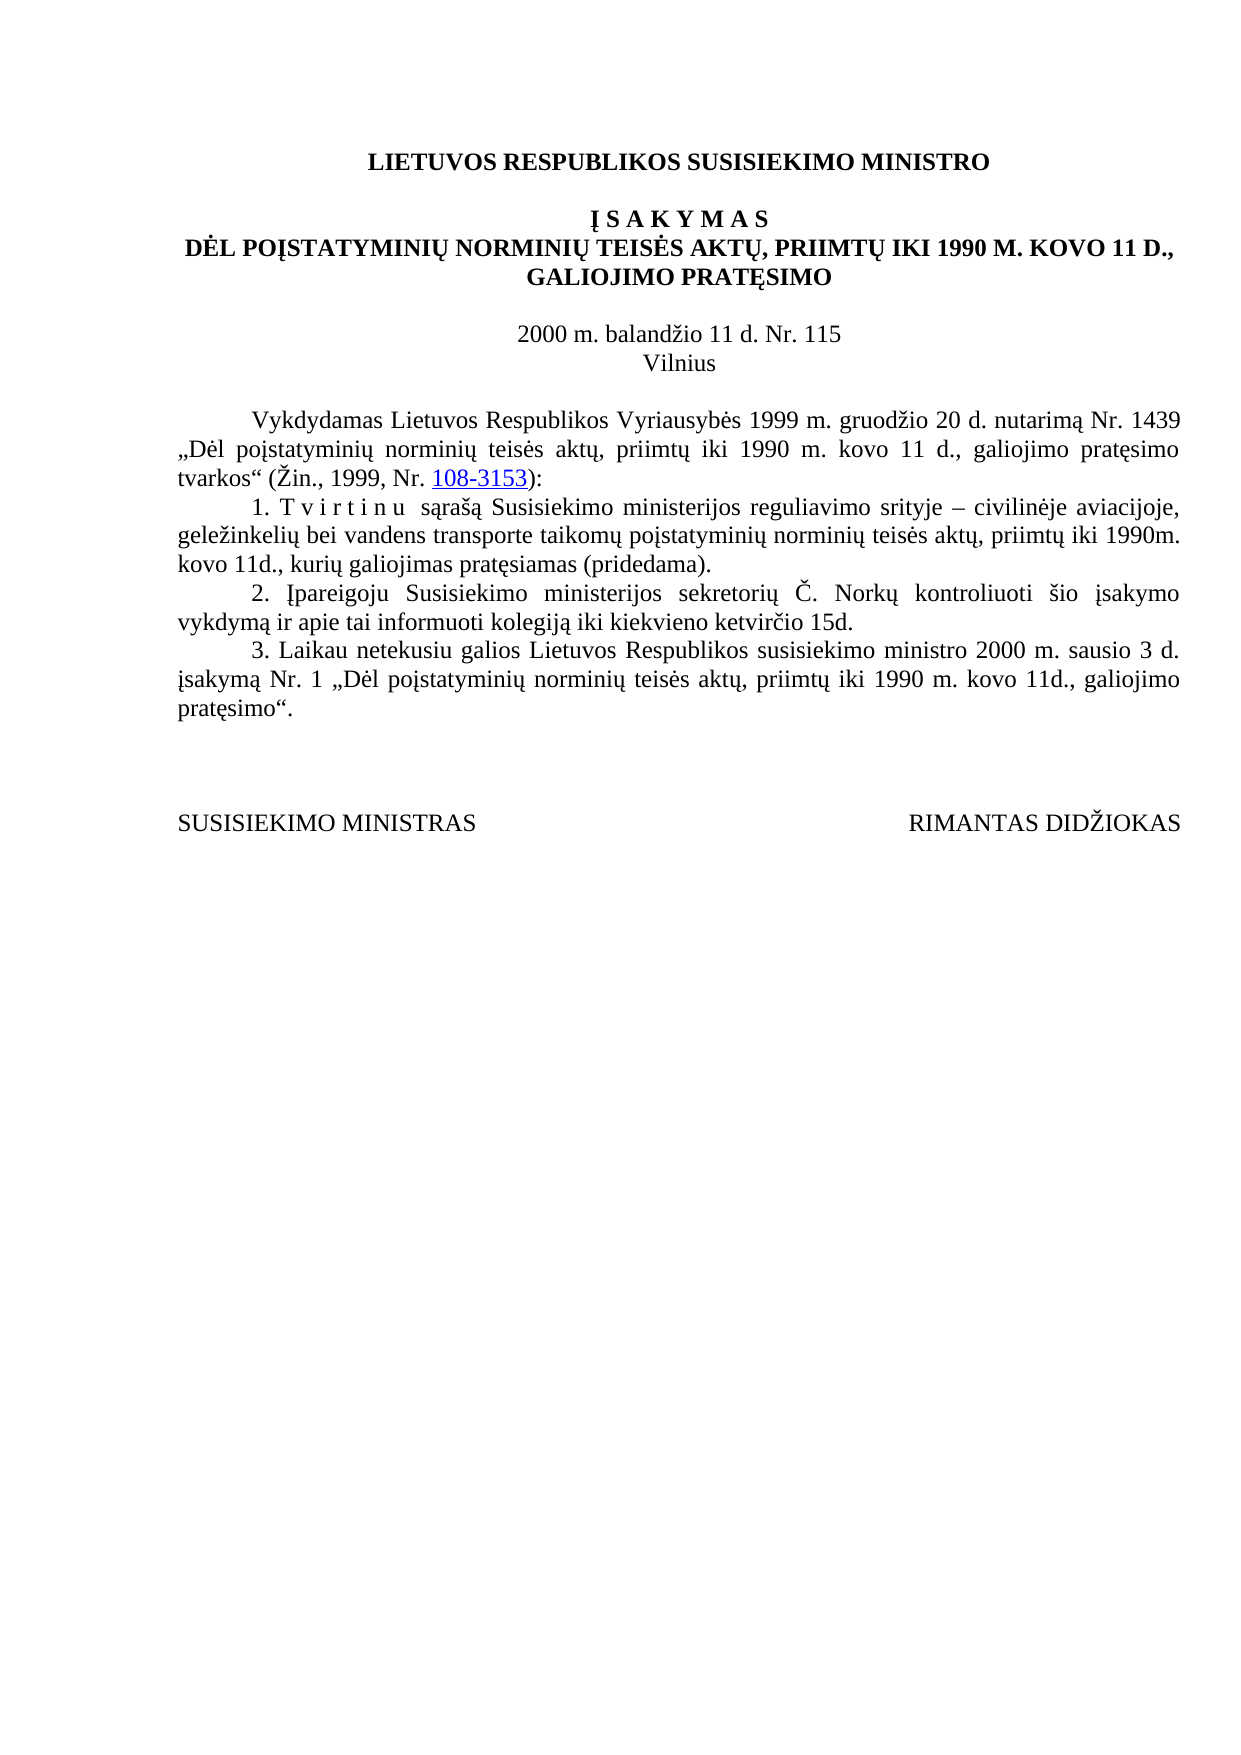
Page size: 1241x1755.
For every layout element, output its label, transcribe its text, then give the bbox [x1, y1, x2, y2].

text 2000 m. balandžio 11 d. Nr. 115 [177, 319, 1181, 348]
text DĖL POĮSTATYMINIŲ NORMINIŲ TEISĖS AKTŲ, PRIIMTŲ IKI 1990 M. KOVO 11 D., GALIOJIMO PRATĘSIMO [177, 233, 1181, 291]
text Vykdydamas Lietuvos Respublikos Vyriausybės 1999 m. gruodžio 20 d. nutarimą Nr. 1439 „Dėl poįstatyminių norminių teisės aktų, priimtų iki 1990 m. kovo 11 d., galiojimo pratęsimo tvarkos“ (Žin., 1999, Nr. 108-3153): [177, 406, 1181, 492]
text Vilnius [177, 348, 1181, 377]
text 3. Laikau netekusiu galios Lietuvos Respublikos susisiekimo ministro 2000 m. sausio 3 d. įsakymą Nr. 1 „Dėl poįstatyminių norminių teisės aktų, priimtų iki 1990 m. kovo 11d., galiojimo pratęsimo“. [177, 636, 1181, 722]
text 1. Tvirtinu sąrašą Susisiekimo ministerijos reguliavimo srityje – civilinėje aviacijoje, geležinkelių bei vandens transporte taikomų poįstatyminių norminių teisės aktų, priimtų iki 1990m. kovo 11d., kurių galiojimas pratęsiamas (pridedama). [177, 492, 1181, 578]
text Į S A K Y M A S [177, 204, 1181, 233]
text LIETUVOS RESPUBLIKOS SUSISIEKIMO MINISTRO [177, 147, 1181, 176]
text SUSISIEKIMO MINISTRAS RIMANTAS DIDŽIOKAS [177, 808, 1181, 837]
text 2. Įpareigoju Susisiekimo ministerijos sekretorių Č. Norkų kontroliuoti šio įsakymo vykdymą ir apie tai informuoti kolegiją iki kiekvieno ketvirčio 15d. [177, 578, 1181, 636]
